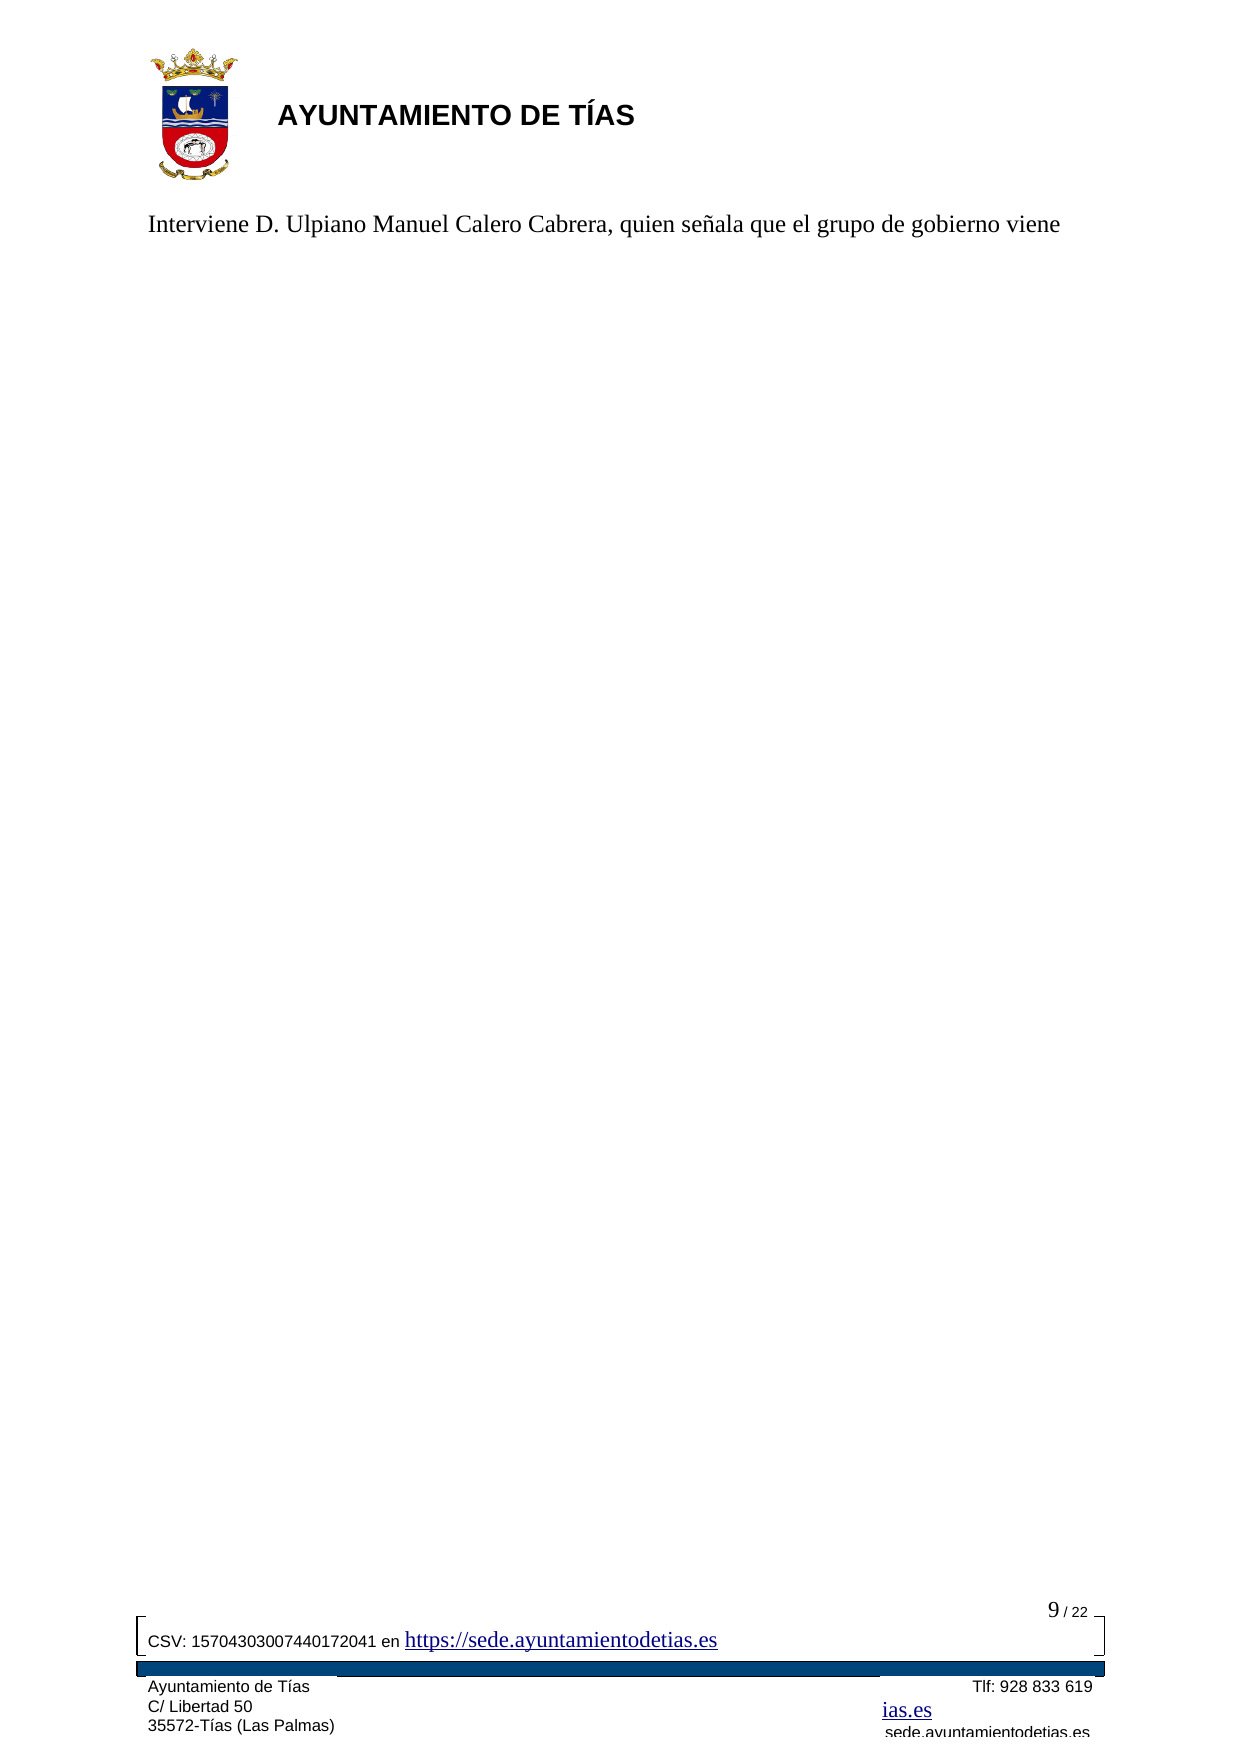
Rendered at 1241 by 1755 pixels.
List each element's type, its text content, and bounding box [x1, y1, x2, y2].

text Interviene D. Ulpiano Manuel Calero Cabrera, quien señala que el grupo de gobierno viene [148, 209, 1105, 237]
